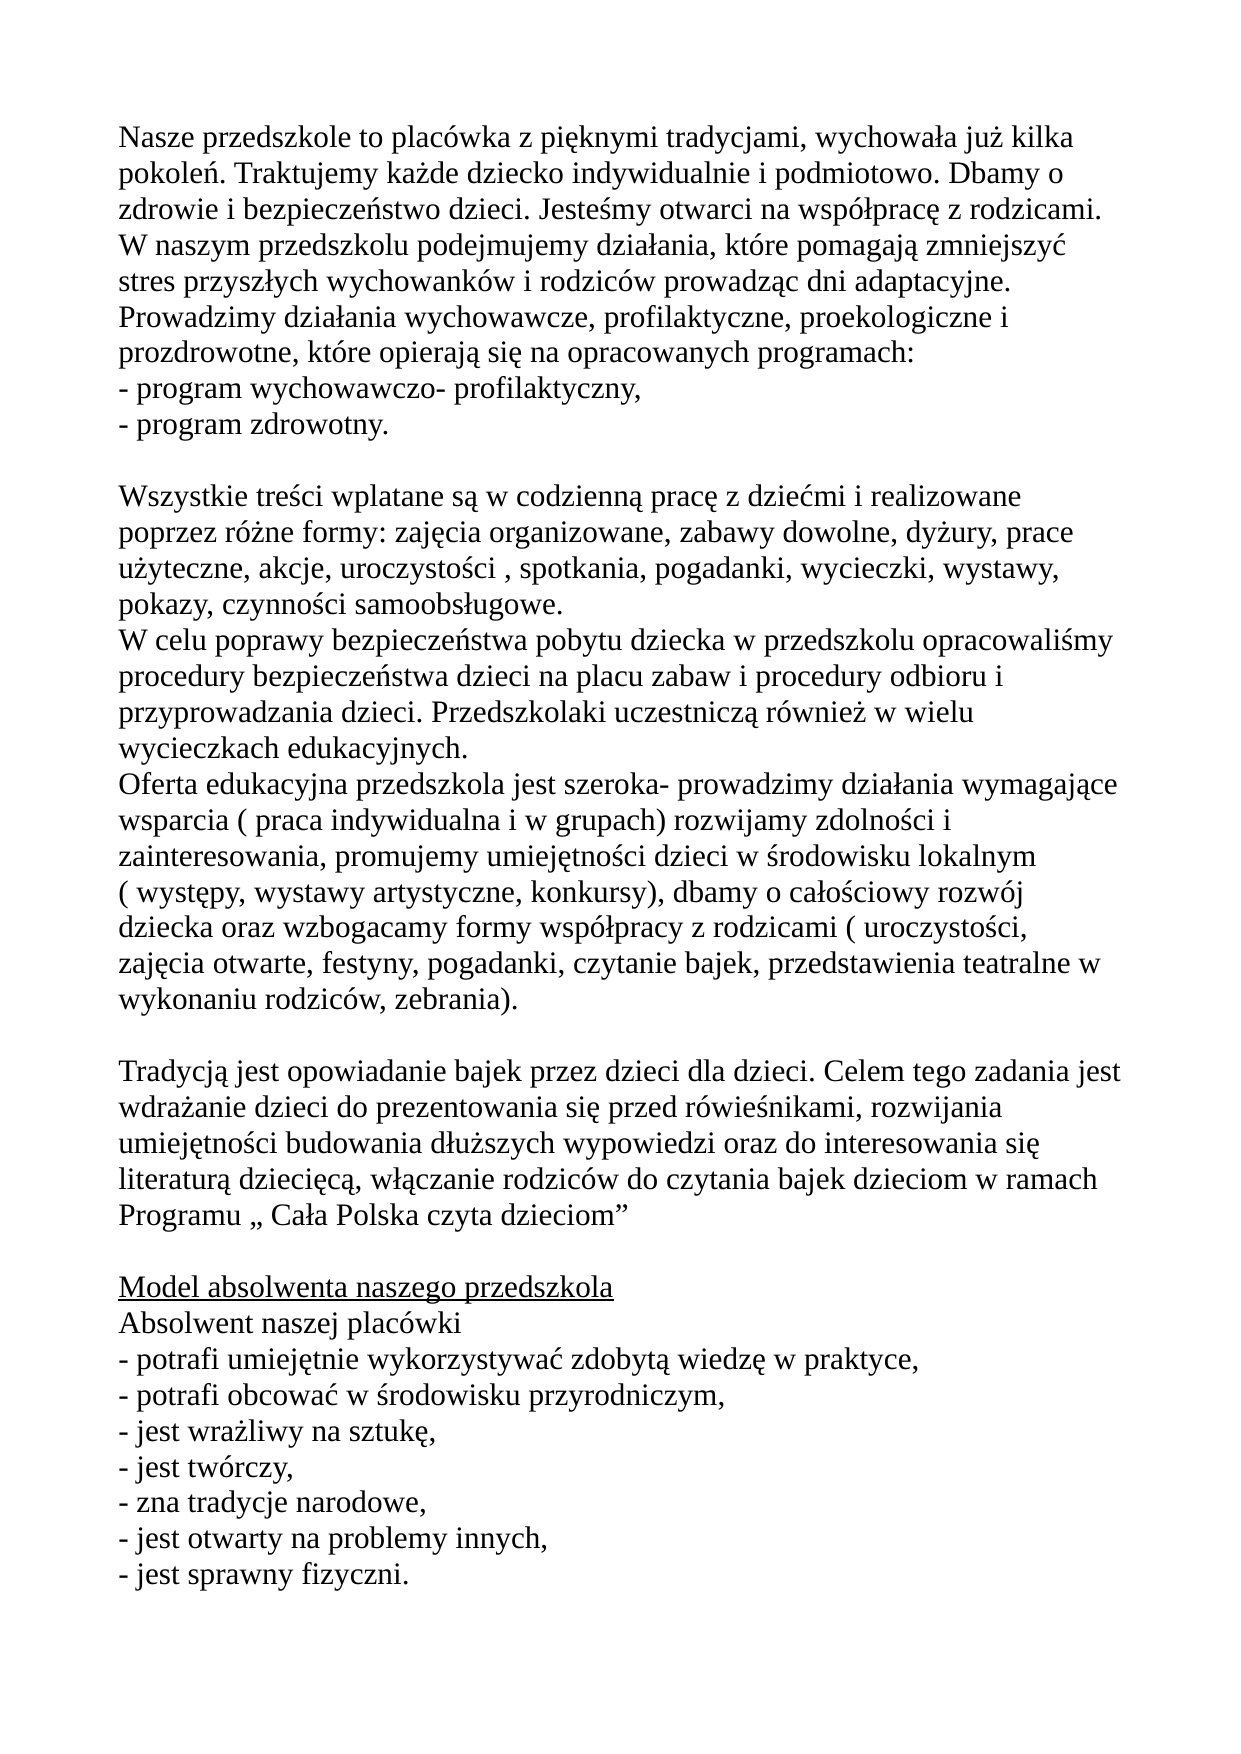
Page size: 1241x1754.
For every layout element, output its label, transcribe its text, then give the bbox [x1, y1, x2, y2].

text Nasze przedszkole to placówka z pięknymi tradycjami, wychowała już kilka pokoleń. Traktujemy każde dziecko indywidualnie i podmiotowo. Dbamy o zdrowie i bezpieczeństwo dzieci. Jesteśmy otwarci na współpracę z rodzicami. [118, 118, 1122, 226]
text Wszystkie treści wplatane są w codzienną pracę z dziećmi i realizowane poprzez różne formy: zajęcia organizowane, zabawy dowolne, dyżury, prace użyteczne, akcje, uroczystości , spotkania, pogadanki, wycieczki, wystawy, pokazy, czynności samoobsługowe. [118, 477, 1122, 621]
text - program zdrowotny. [118, 406, 1122, 442]
text - potrafi umiejętnie wykorzystywać zdobytą wiedzę w praktyce, [118, 1340, 1122, 1376]
text - jest otwarty na problemy innych, [118, 1520, 1122, 1556]
text - potrafi obcować w środowisku przyrodniczym, [118, 1376, 1122, 1412]
text - zna tradycje narodowe, [118, 1484, 1122, 1520]
text Prowadzimy działania wychowawcze, profilaktyczne, proekologiczne i prozdrowotne, które opierają się na opracowanych programach: [118, 298, 1122, 370]
text - program wychowawczo- profilaktyczny, [118, 370, 1122, 406]
text Tradycją jest opowiadanie bajek przez dzieci dla dzieci. Celem tego zadania jest wdrażanie dzieci do prezentowania się przed rówieśnikami, rozwijania umiejętności budowania dłuższych wypowiedzi oraz do interesowania się literaturą dziecięcą, włączanie rodziców do czytania bajek dzieciom w ramach [118, 1052, 1122, 1196]
text Oferta edukacyjna przedszkola jest szeroka- prowadzimy działania wymagające wsparcia ( praca indywidualna i w grupach) rozwijamy zdolności i zainteresowania, promujemy umiejętności dzieci w środowisku lokalnym ( występy, wystawy artystyczne, konkursy), dbamy o całościowy rozwój dziecka oraz wzbogacamy formy współpracy z rodzicami ( uroczystości, zajęcia otwarte, festyny, pogadanki, czytanie bajek, przedstawienia teatralne w wykonaniu rodziców, zebrania). [118, 765, 1122, 1017]
text Programu „ Cała Polska czyta dzieciom” [118, 1196, 1122, 1232]
text Model absolwenta naszego przedszkola [118, 1268, 1122, 1304]
text - jest wrażliwy na sztukę, [118, 1412, 1122, 1448]
text - jest twórczy, [118, 1448, 1122, 1484]
text W celu poprawy bezpieczeństwa pobytu dziecka w przedszkolu opracowaliśmy procedury bezpieczeństwa dzieci na placu zabaw i procedury odbioru i przyprowadzania dzieci. Przedszkolaki uczestniczą również w wielu wycieczkach edukacyjnych. [118, 621, 1122, 765]
text Absolwent naszej placówki [118, 1304, 1122, 1340]
text - jest sprawny fizyczni. [118, 1556, 1122, 1592]
text W naszym przedszkolu podejmujemy działania, które pomagają zmniejszyć stres przyszłych wychowanków i rodziców prowadząc dni adaptacyjne. [118, 226, 1122, 298]
